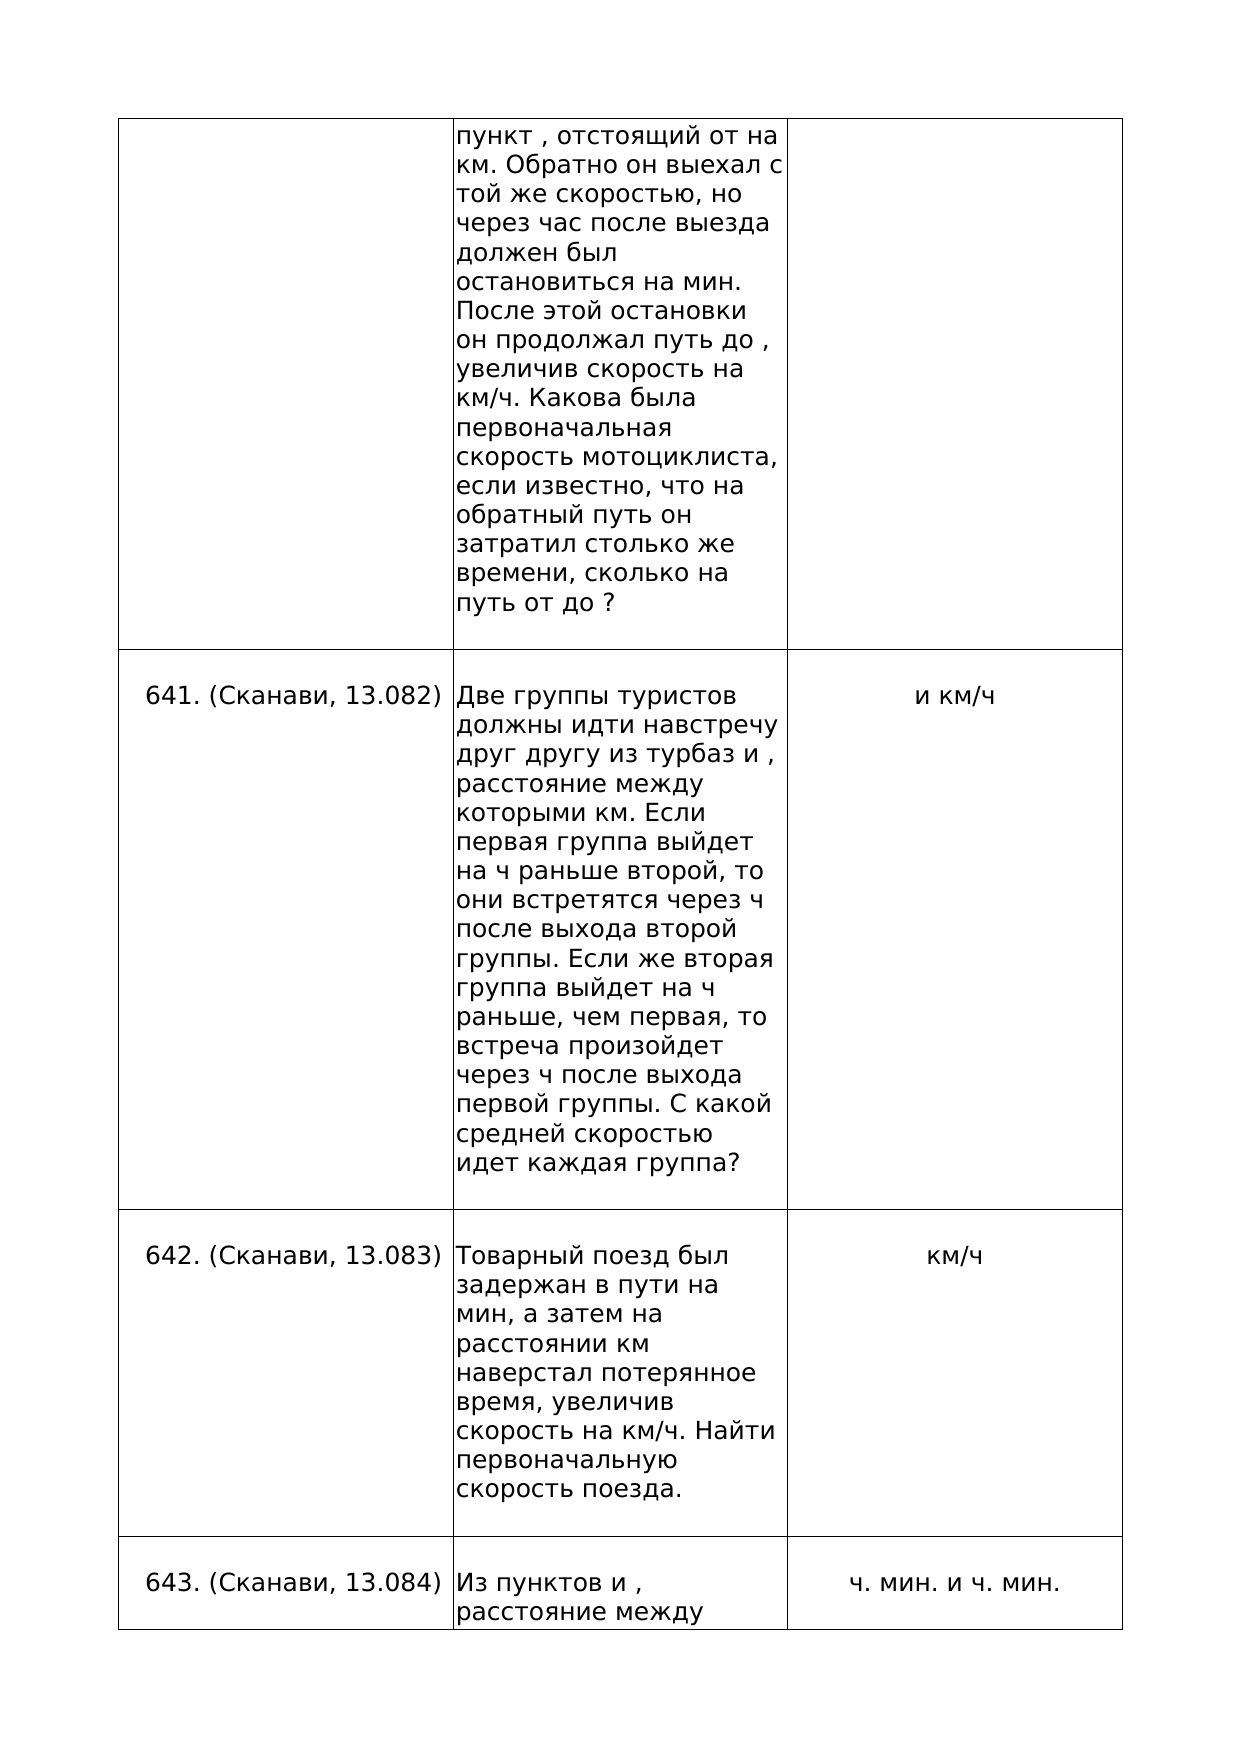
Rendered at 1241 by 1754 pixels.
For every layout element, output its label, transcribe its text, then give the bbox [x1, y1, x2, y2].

table_cell Две группы туристов должны идти навстречу друг другу из турбаз и , расстояние между которыми км. Если первая группа выйдет на ч раньше второй, то они встретятся через ч после выхода второй группы. Если же вторая группа выйдет на ч раньше, чем первая, то встреча произойдет через ч после выхода первой группы. С какой средней скоростью идет каждая группа? [454, 650, 787, 1209]
table_cell 642. (Сканави, 13.083) [119, 1210, 453, 1536]
table_cell ч. мин. и ч. мин. [788, 1537, 1122, 1629]
table_cell и км/ч [788, 650, 1122, 1209]
table_cell пункт , отстоящий от на км. Обратно он выехал с той же скоростью, но через час после выезда должен был остановиться на мин. После этой остановки он продолжал путь до , увеличив скорость на км/ч. Какова была первоначальная скорость мотоциклиста, если известно, что на обратный путь он затратил столько же времени, сколько на путь от до ? [454, 119, 787, 649]
table_cell Из пунктов и , расстояние между [454, 1537, 787, 1629]
table_cell км/ч [788, 1210, 1122, 1536]
table_cell [788, 119, 1122, 649]
table_cell [119, 119, 453, 649]
table_cell Товарный поезд был задержан в пути на мин, а затем на расстоянии км наверстал потерянное время, увеличив скорость на км/ч. Найти первоначальную скорость поезда. [454, 1210, 787, 1536]
table_cell 643. (Сканави, 13.084) [119, 1537, 453, 1629]
table_cell 641. (Сканави, 13.082) [119, 650, 453, 1209]
